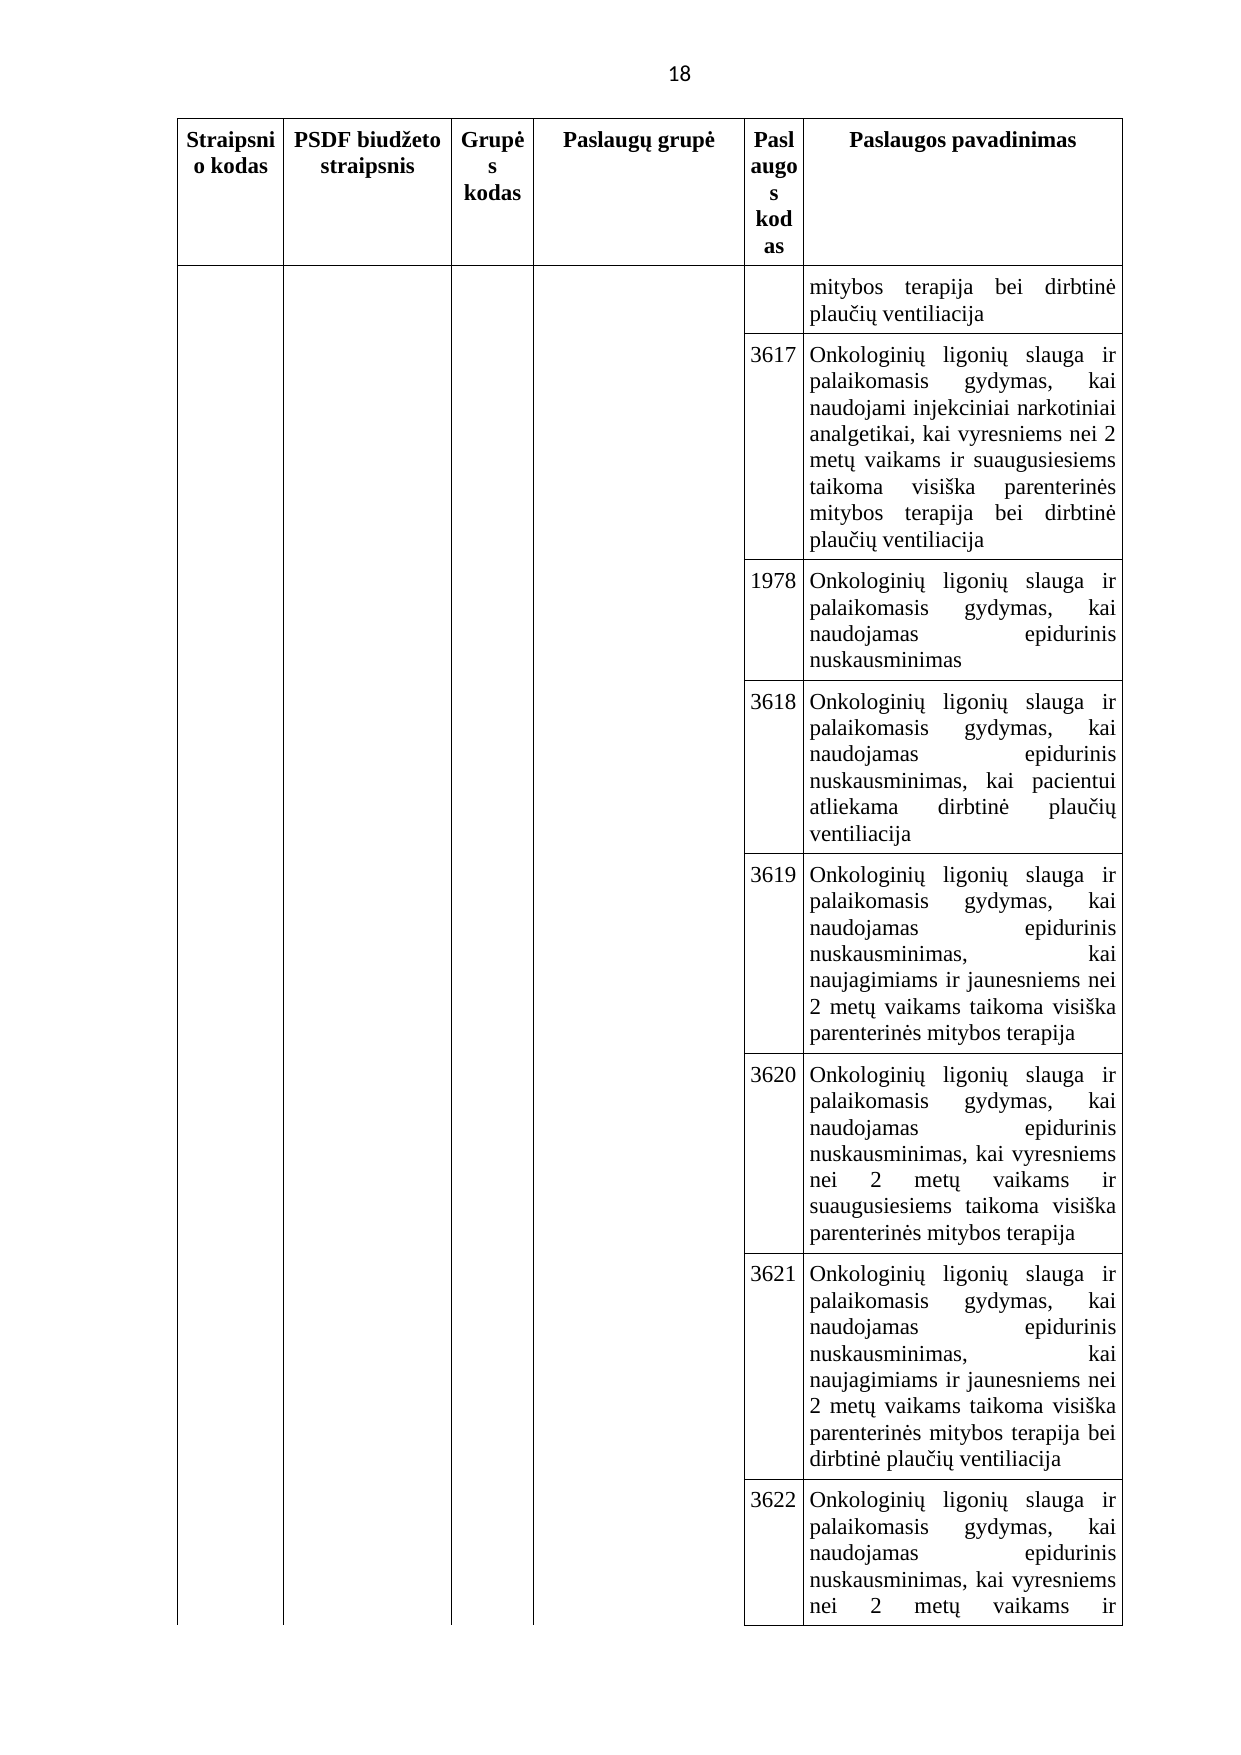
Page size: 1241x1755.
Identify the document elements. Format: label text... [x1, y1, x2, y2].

table_cell mitybos terapija bei dirbtinė plaučių ventiliacija [804, 266, 1122, 333]
table_cell [452, 853, 533, 1053]
table_cell [178, 1253, 283, 1478]
table_cell [178, 1479, 283, 1625]
table_cell 3621 [745, 1254, 803, 1478]
table_cell [284, 333, 451, 559]
table_cell 3620 [745, 1054, 803, 1252]
table_cell Onkologinių ligonių slauga ir palaikomasis gydymas, kai naudojamas epidurinis nuskausminimas, kai naujagimiams ir jaunesniems nei 2 metų vaikams taikoma visiška parenterinės mitybos terapija [804, 854, 1122, 1053]
table_cell [534, 853, 744, 1053]
table_cell [534, 559, 744, 680]
table_cell [178, 680, 283, 853]
table_cell [178, 266, 283, 333]
table_cell [452, 266, 533, 333]
table_header Paslaugos kodas [745, 119, 803, 265]
table_cell [178, 1053, 283, 1252]
table_cell [534, 266, 744, 333]
table_cell [178, 853, 283, 1053]
table_cell 3618 [745, 681, 803, 853]
table_header PSDF biudžeto straipsnis [284, 119, 451, 265]
table_header Straipsnio kodas [178, 119, 283, 265]
table_cell [284, 559, 451, 680]
table_cell 3622 [745, 1480, 803, 1625]
table_cell Onkologinių ligonių slauga ir palaikomasis gydymas, kai naudojamas epidurinis nuskausminimas, kai vyresniems nei 2 metų vaikams ir [804, 1480, 1122, 1625]
table_header Paslaugų grupė [534, 119, 744, 265]
table_cell [284, 1253, 451, 1478]
table_cell 3617 [745, 334, 803, 559]
table_cell Onkologinių ligonių slauga ir palaikomasis gydymas, kai naudojamas epidurinis nuskausminimas [804, 560, 1122, 680]
table_cell [452, 1253, 533, 1478]
table_cell Onkologinių ligonių slauga ir palaikomasis gydymas, kai naudojamas epidurinis nuskausminimas, kai vyresniems nei 2 metų vaikams ir suaugusiesiems taikoma visiška parenterinės mitybos terapija [804, 1054, 1122, 1252]
table_cell Onkologinių ligonių slauga ir palaikomasis gydymas, kai naudojamas epidurinis nuskausminimas, kai pacientui atliekama dirbtinė plaučių ventiliacija [804, 681, 1122, 853]
table_cell [452, 333, 533, 559]
table_cell [534, 333, 744, 559]
table_cell [178, 333, 283, 559]
table_cell [284, 680, 451, 853]
table_cell [534, 1253, 744, 1478]
table_cell [452, 680, 533, 853]
table_cell [534, 680, 744, 853]
table_cell Onkologinių ligonių slauga ir palaikomasis gydymas, kai naudojamas epidurinis nuskausminimas, kai naujagimiams ir jaunesniems nei 2 metų vaikams taikoma visiška parenterinės mitybos terapija bei dirbtinė plaučių ventiliacija [804, 1254, 1122, 1478]
table_cell [534, 1479, 744, 1625]
table_cell [284, 853, 451, 1053]
table_cell 3619 [745, 854, 803, 1053]
table_cell [745, 266, 803, 333]
table_cell [284, 1053, 451, 1252]
table_cell [284, 1479, 451, 1625]
table_cell [452, 1479, 533, 1625]
table_cell 1978 [745, 560, 803, 680]
table_cell [452, 559, 533, 680]
table_header Paslaugos pavadinimas [804, 119, 1122, 265]
table_cell [452, 1053, 533, 1252]
table_header Grupės kodas [452, 119, 533, 265]
table_cell [284, 266, 451, 333]
table_cell [178, 559, 283, 680]
table_cell [534, 1053, 744, 1252]
table_cell Onkologinių ligonių slauga ir palaikomasis gydymas, kai naudojami injekciniai narkotiniai analgetikai, kai vyresniems nei 2 metų vaikams ir suaugusiesiems taikoma visiška parenterinės mitybos terapija bei dirbtinė plaučių ventiliacija [804, 334, 1122, 559]
